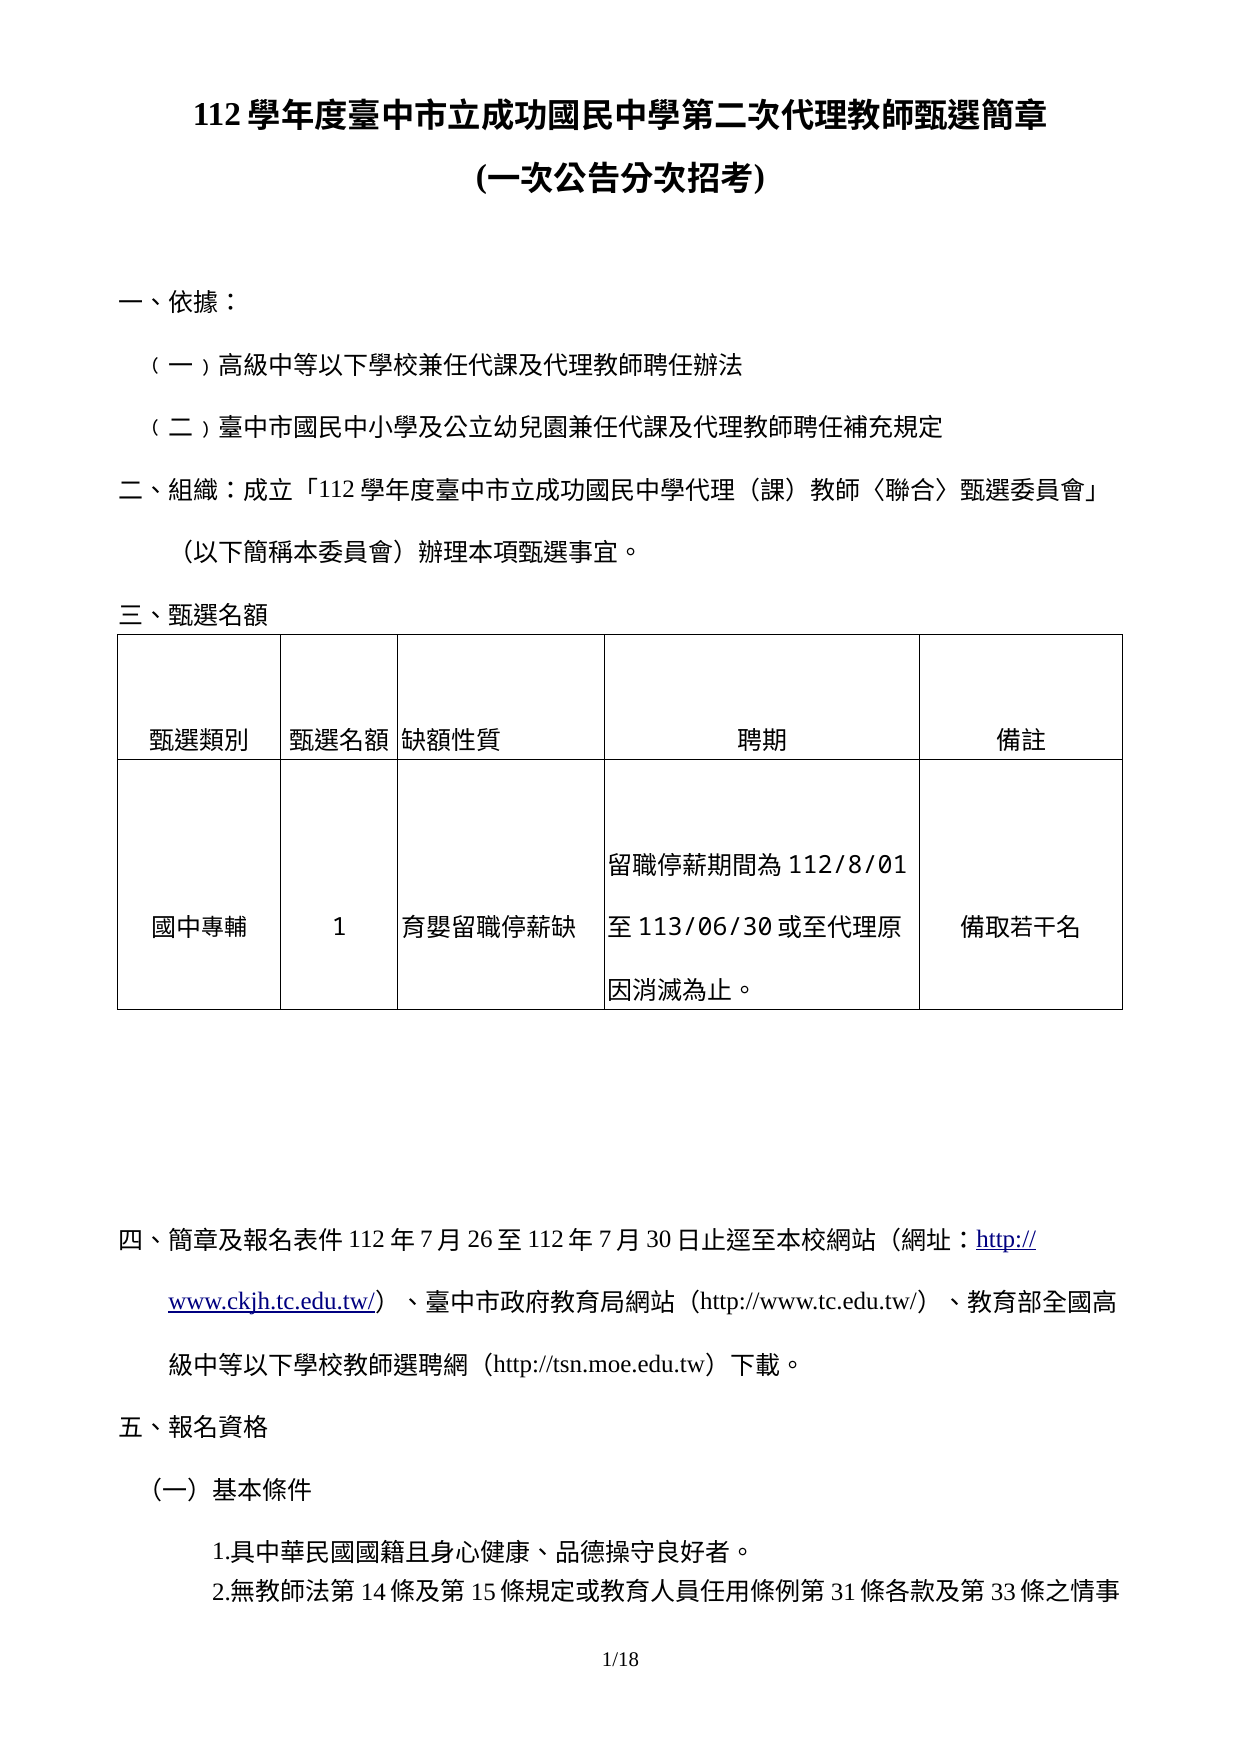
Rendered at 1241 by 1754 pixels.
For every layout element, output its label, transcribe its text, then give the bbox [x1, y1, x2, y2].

text 1.具中華民國國籍且身心健康、品德操守良好者。 [118, 1509, 1122, 1572]
text 一、依據： [118, 259, 1122, 322]
text 五、報名資格 [118, 1384, 1122, 1447]
table_header 甄選類別 [118, 635, 280, 759]
text ﹙二﹚臺中市國民中小學及公立幼兒園兼任代課及代理教師聘任補充規定 [143, 384, 1122, 447]
table_header 備註 [920, 635, 1122, 759]
table_header 缺額性質 [398, 635, 604, 759]
table_cell 1 [281, 760, 397, 1009]
text （一）基本條件 [118, 1447, 1122, 1509]
table_header 甄選名額 [281, 635, 397, 759]
table_cell 備取若干名 [920, 760, 1122, 1009]
text ﹙一﹚高級中等以下學校兼任代課及代理教師聘任辦法 [143, 322, 1122, 384]
text (一次公告分次招考) [118, 134, 1122, 197]
table_cell 留職停薪期間為112/8/01至113/06/30或至代理原因消滅為止。 [605, 760, 919, 1009]
text 2.無教師法第14條及第15條規定或教育人員任用條例第31條各款及第33條之情事 [206, 1572, 1122, 1608]
text 二、組織：成立「112學年度臺中市立成功國民中學代理（課）教師〈聯合〉甄選委員會」（以下簡稱本委員會）辦理本項甄選事宜。 [118, 447, 1122, 572]
text 三、甄選名額 [118, 572, 1122, 634]
table_cell 育嬰留職停薪缺 [398, 760, 604, 1009]
text 四、簡章及報名表件112年7月26至112年7月30日止逕至本校網站（網址：http://www.ckjh.tc.edu.tw/）、臺中市政府教育局網站（http://www.tc.edu.tw/）、教育部全國高級中等以下學校教師選聘網（http://tsn.moe.edu.tw）下載。 [118, 1197, 1122, 1384]
text 112學年度臺中市立成功國民中學第二次代理教師甄選簡章 [118, 72, 1122, 134]
table_cell 國中專輔 [118, 760, 280, 1009]
table_header 聘期 [605, 635, 919, 759]
